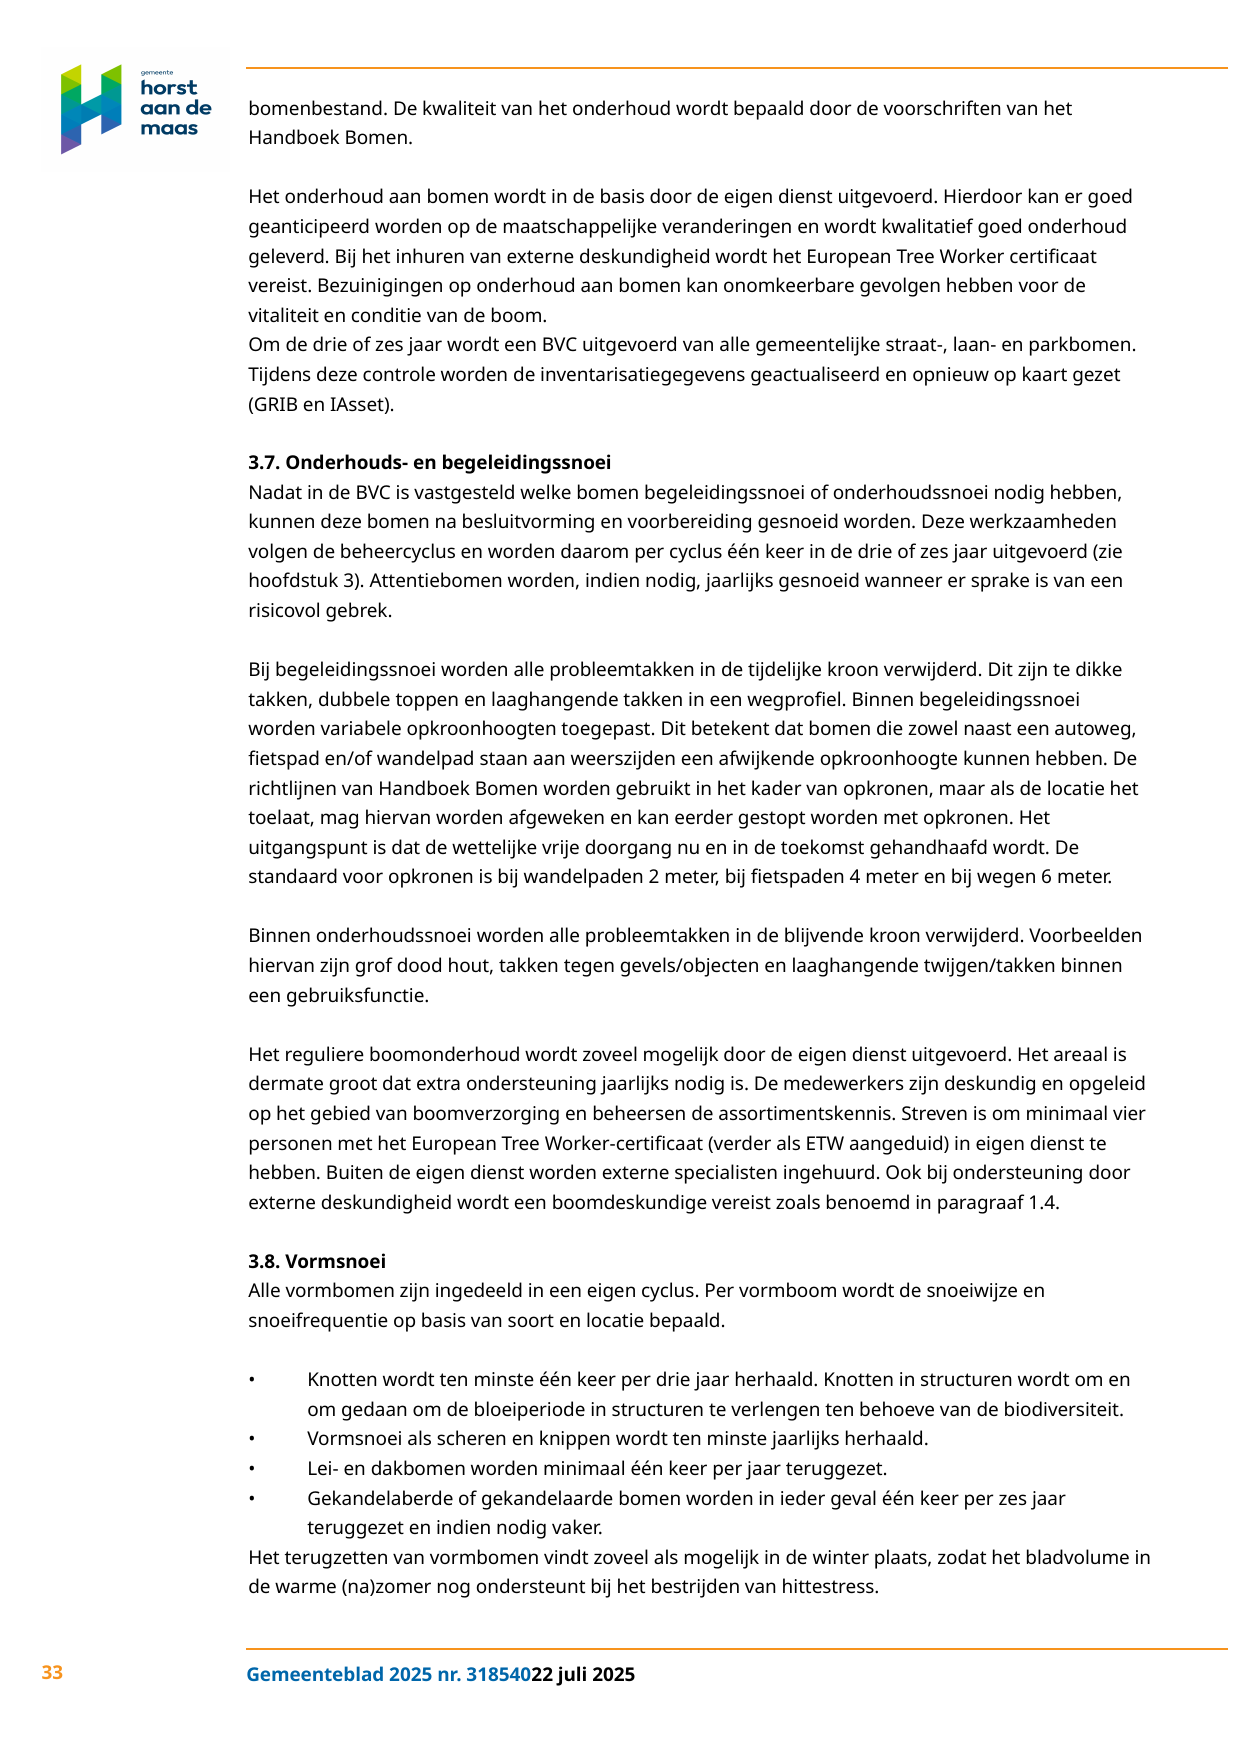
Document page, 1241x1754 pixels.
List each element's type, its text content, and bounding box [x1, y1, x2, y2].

text bomenbestand. De kwaliteit van het onderhoud wordt bepaald door de voorschriften van het Handboek Bomen. [248, 95, 1152, 150]
list Gekandelaberde of gekandelaarde bomen worden in ieder geval één keer per zes jaar teruggezet en indien nodig vaker. [248, 1485, 1152, 1540]
text 3.7. Onderhouds- en begeleidingssnoei [248, 449, 1152, 475]
text Het reguliere boomonderhoud wordt zoveel mogelijk door de eigen dienst uitgevoerd. Het areaal is dermate groot dat extra ondersteuning jaarlijks nodig is. De medewerkers zijn deskundig en opgeleid op het gebied van boomverzorging en beheersen de assortimentskennis. Streven is om minimaal vier personen met het European Tree Worker-certificaat (verder als ETW aangeduid) in eigen dienst te hebben. Buiten de eigen dienst worden externe specialisten ingehuurd. Ook bij ondersteuning door externe deskundigheid wordt een boomdeskundige vereist zoals benoemd in paragraaf 1.4. [248, 1041, 1152, 1214]
picture [41, 47, 231, 172]
text Het terugzetten van vormbomen vindt zoveel als mogelijk in de winter plaats, zodat het bladvolume in de warme (na)zomer nog ondersteunt bij het bestrijden van hittestress. [248, 1544, 1152, 1599]
list Knotten wordt ten minste één keer per drie jaar herhaald. Knotten in structuren wordt om en om gedaan om de bloeiperiode in structuren te verlengen ten behoeve van de biodiversiteit. [248, 1366, 1152, 1422]
text Alle vormbomen zijn ingedeeld in een eigen cyclus. Per vormboom wordt de snoeiwijze en snoeifrequentie op basis van soort en locatie bepaald. [248, 1278, 1152, 1333]
text Binnen onderhoudssnoei worden alle probleemtakken in de blijvende kroon verwijderd. Voorbeelden hiervan zijn grof dood hout, takken tegen gevels/objecten en laaghangende twijgen/takken binnen een gebruiksfunctie. [248, 923, 1152, 1007]
text Nadat in de BVC is vastgesteld welke bomen begeleidingssnoei of onderhoudssnoei nodig hebben, kunnen deze bomen na besluitvorming en voorbereiding gesnoeid worden. Deze werkzaamheden volgen de beheercyclus en worden daarom per cyclus één keer in de drie of zes jaar uitgevoerd (zie hoofdstuk 3). Attentiebomen worden, indien nodig, jaarlijks gesnoeid wanneer er sprake is van een risicovol gebrek. [248, 479, 1152, 623]
list Vormsnoei als scheren en knippen wordt ten minste jaarlijks herhaald. [248, 1426, 1152, 1451]
text Bij begeleidingssnoei worden alle probleemtakken in de tijdelijke kroon verwijderd. Dit zijn te dikke takken, dubbele toppen en laaghangende takken in een wegprofiel. Binnen begeleidingssnoei worden variabele opkroonhoogten toegepast. Dit betekent dat bomen die zowel naast een autoweg, fietspad en/of wandelpad staan aan weerszijden een afwijkende opkroonhoogte kunnen hebben. De richtlijnen van Handboek Bomen worden gebruikt in het kader van opkronen, maar als de locatie het toelaat, mag hiervan worden afgeweken en kan eerder gestopt worden met opkronen. Het uitgangspunt is dat de wettelijke vrije doorgang nu en in de toekomst gehandhaafd wordt. De standaard voor opkronen is bij wandelpaden 2 meter, bij fietspaden 4 meter en bij wegen 6 meter. [248, 656, 1152, 889]
text 3.8. Vormsnoei [248, 1248, 1152, 1274]
table_header Het onderhoud aan bomen wordt in de basis door de eigen dienst uitgevoerd. Hierdoor kan er goed geanticipeerd worden op de maatschappelijke veranderingen en wordt kwalitatief goed onderhoud geleverd. Bij het inhuren van externe deskundigheid wordt het European Tree Worker certificaat vereist. Bezuinigingen op onderhoud aan bomen kan onomkeerbare gevolgen hebben voor de vitaliteit en conditie van de boom. Om de drie of zes jaar wordt een BVC uitgevoerd van alle gemeentelijke straat-, laan- en parkbomen. Tijdens deze controle worden de inventarisatiegegevens geactualiseerd en opnieuw op kaart gezet (GRIB en IAsset). [248, 184, 1152, 416]
list Lei- en dakbomen worden minimaal één keer per jaar teruggezet. [248, 1455, 1152, 1481]
